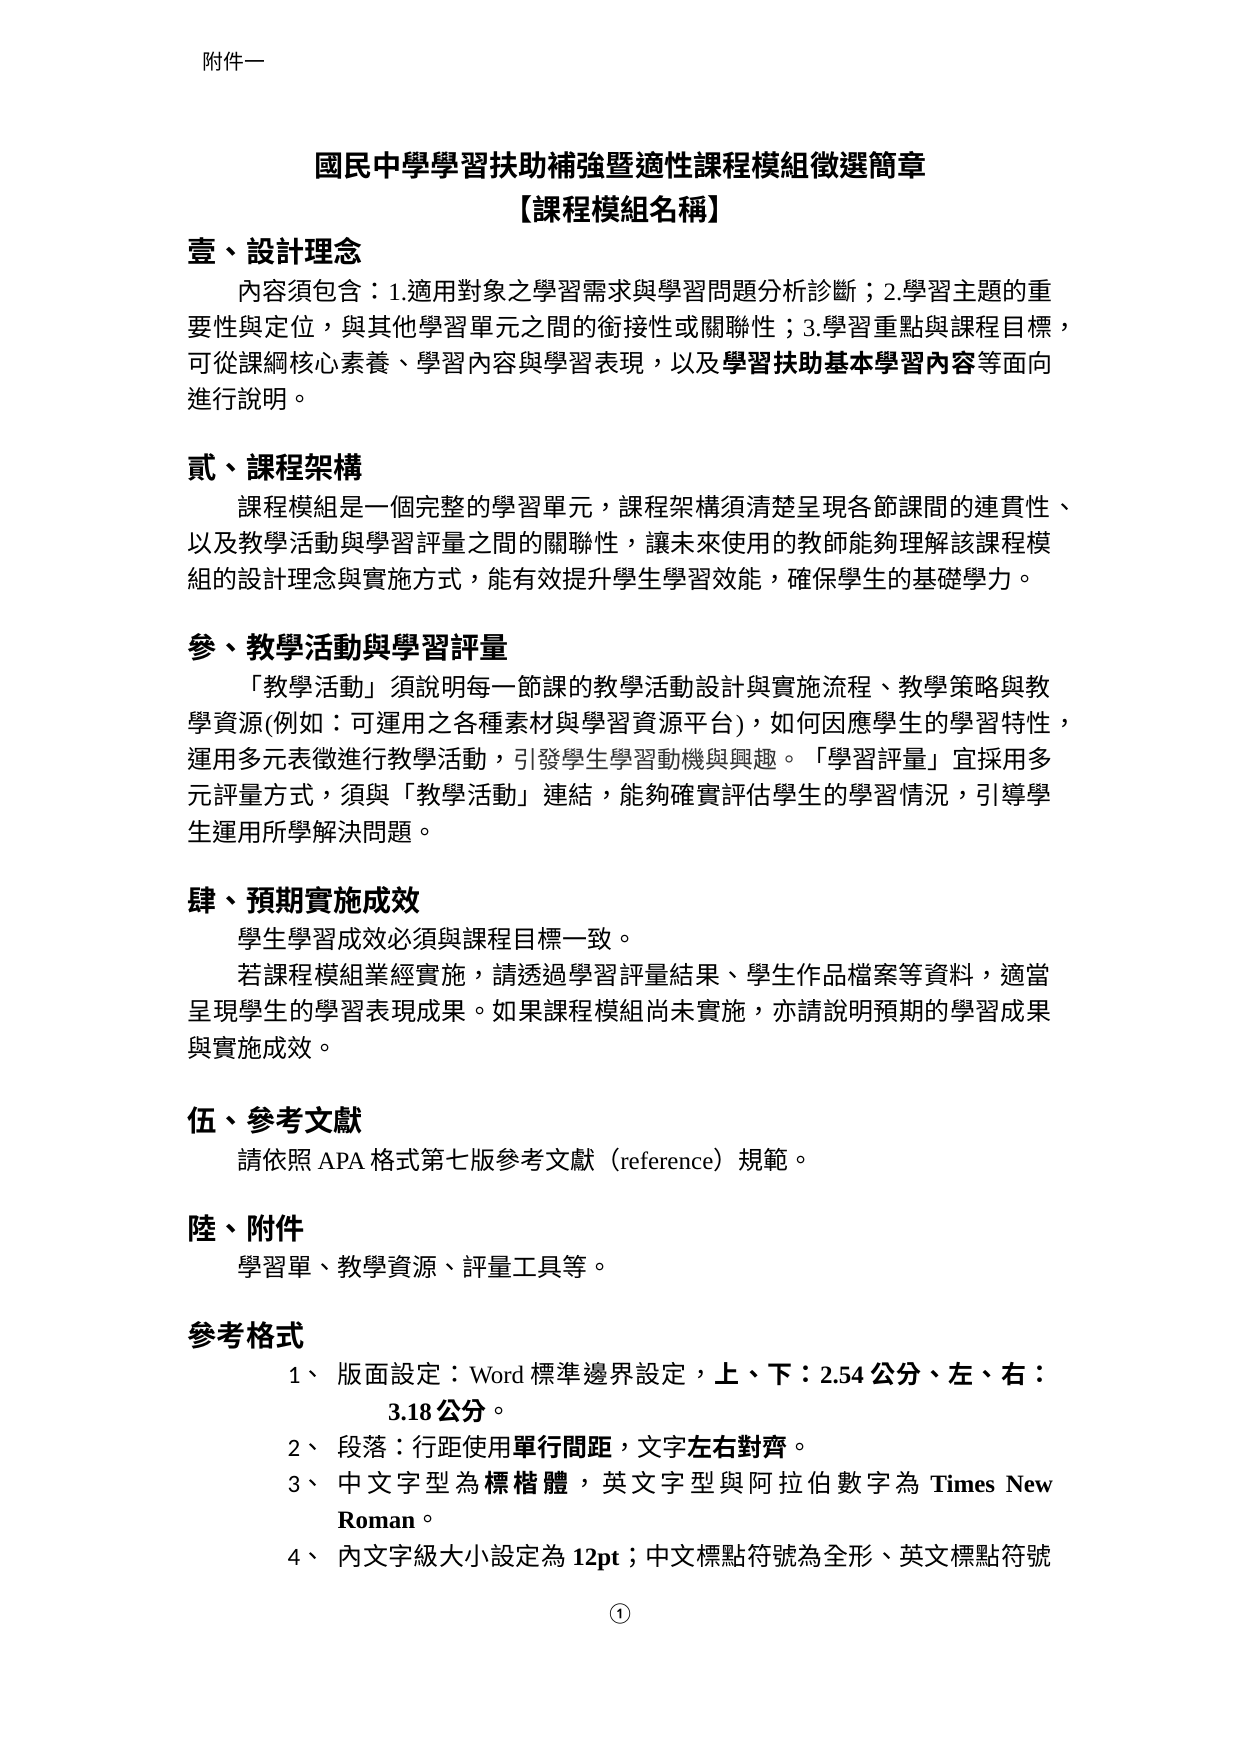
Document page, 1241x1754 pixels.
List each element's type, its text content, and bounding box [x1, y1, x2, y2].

list 設計理念 [187, 229, 1053, 271]
list 預期實施成效 [187, 877, 1053, 919]
text 參考格式 [187, 1312, 1053, 1355]
text [187, 38, 305, 100]
text 請依照APA格式第七版參考文獻（reference）規範。 [187, 1140, 1053, 1176]
list 版面設定：Word標準邊界設定，上、下：2.54公分、左、右：3.18公分。 [288, 1355, 1053, 1427]
text 附件一 [202, 46, 290, 76]
text 學習單、教學資源、評量工具等。 [237, 1247, 1053, 1284]
list 段落：行距使用單行間距，文字左右對齊。 [287, 1427, 1053, 1463]
text 若課程模組業經實施，請透過學習評量結果、學生作品檔案等資料，適當呈現學生的學習表現成果。如果課程模組尚未實施，亦請說明預期的學習成果與實施成效。 [187, 956, 1053, 1064]
list 課程架構 [187, 445, 1053, 487]
text 課程模組是一個完整的學習單元，課程架構須清楚呈現各節課間的連貫性、以及教學活動與學習評量之間的關聯性，讓未來使用的教師能夠理解該課程模組的設計理念與實施方式，能有效提升學生學習效能，確保學生的基礎學力。 [187, 487, 1053, 596]
list 附件 [187, 1205, 1053, 1247]
list 中文字型為標楷體，英文字型與阿拉伯數字為Times New Roman。 [287, 1463, 1053, 1536]
text 國民中學學習扶助補強暨適性課程模組徵選簡章 [187, 137, 1053, 187]
list 教學活動與學習評量 [187, 625, 1053, 667]
list 參考文獻 [187, 1098, 1053, 1140]
text 【課程模組名稱】 [187, 187, 1053, 229]
text 「教學活動」須說明每一節課的教學活動設計與實施流程、教學策略與教學資源(例如：可運用之各種素材與學習資源平台)，如何因應學生的學習特性，運用多元表徵進行教學活動，引發學生學習動機與興趣。「學習評量」宜採用多元評量方式，須與「教學活動」連結，能夠確實評估學生的學習情況，引導學生運用所學解決問題。 [187, 667, 1053, 848]
text 學生學習成效必須與課程目標一致。 [187, 919, 1053, 956]
list 內文字級大小設定為12pt；中文標點符號為全形、英文標點符號 [287, 1536, 1053, 1572]
text 內容須包含：1.適用對象之學習需求與學習問題分析診斷；2.學習主題的重要性與定位，與其他學習單元之間的銜接性或關聯性；3.學習重點與課程目標，可從課綱核心素養、學習內容與學習表現，以及學習扶助基本學習內容等面向進行說明。 [187, 271, 1053, 416]
